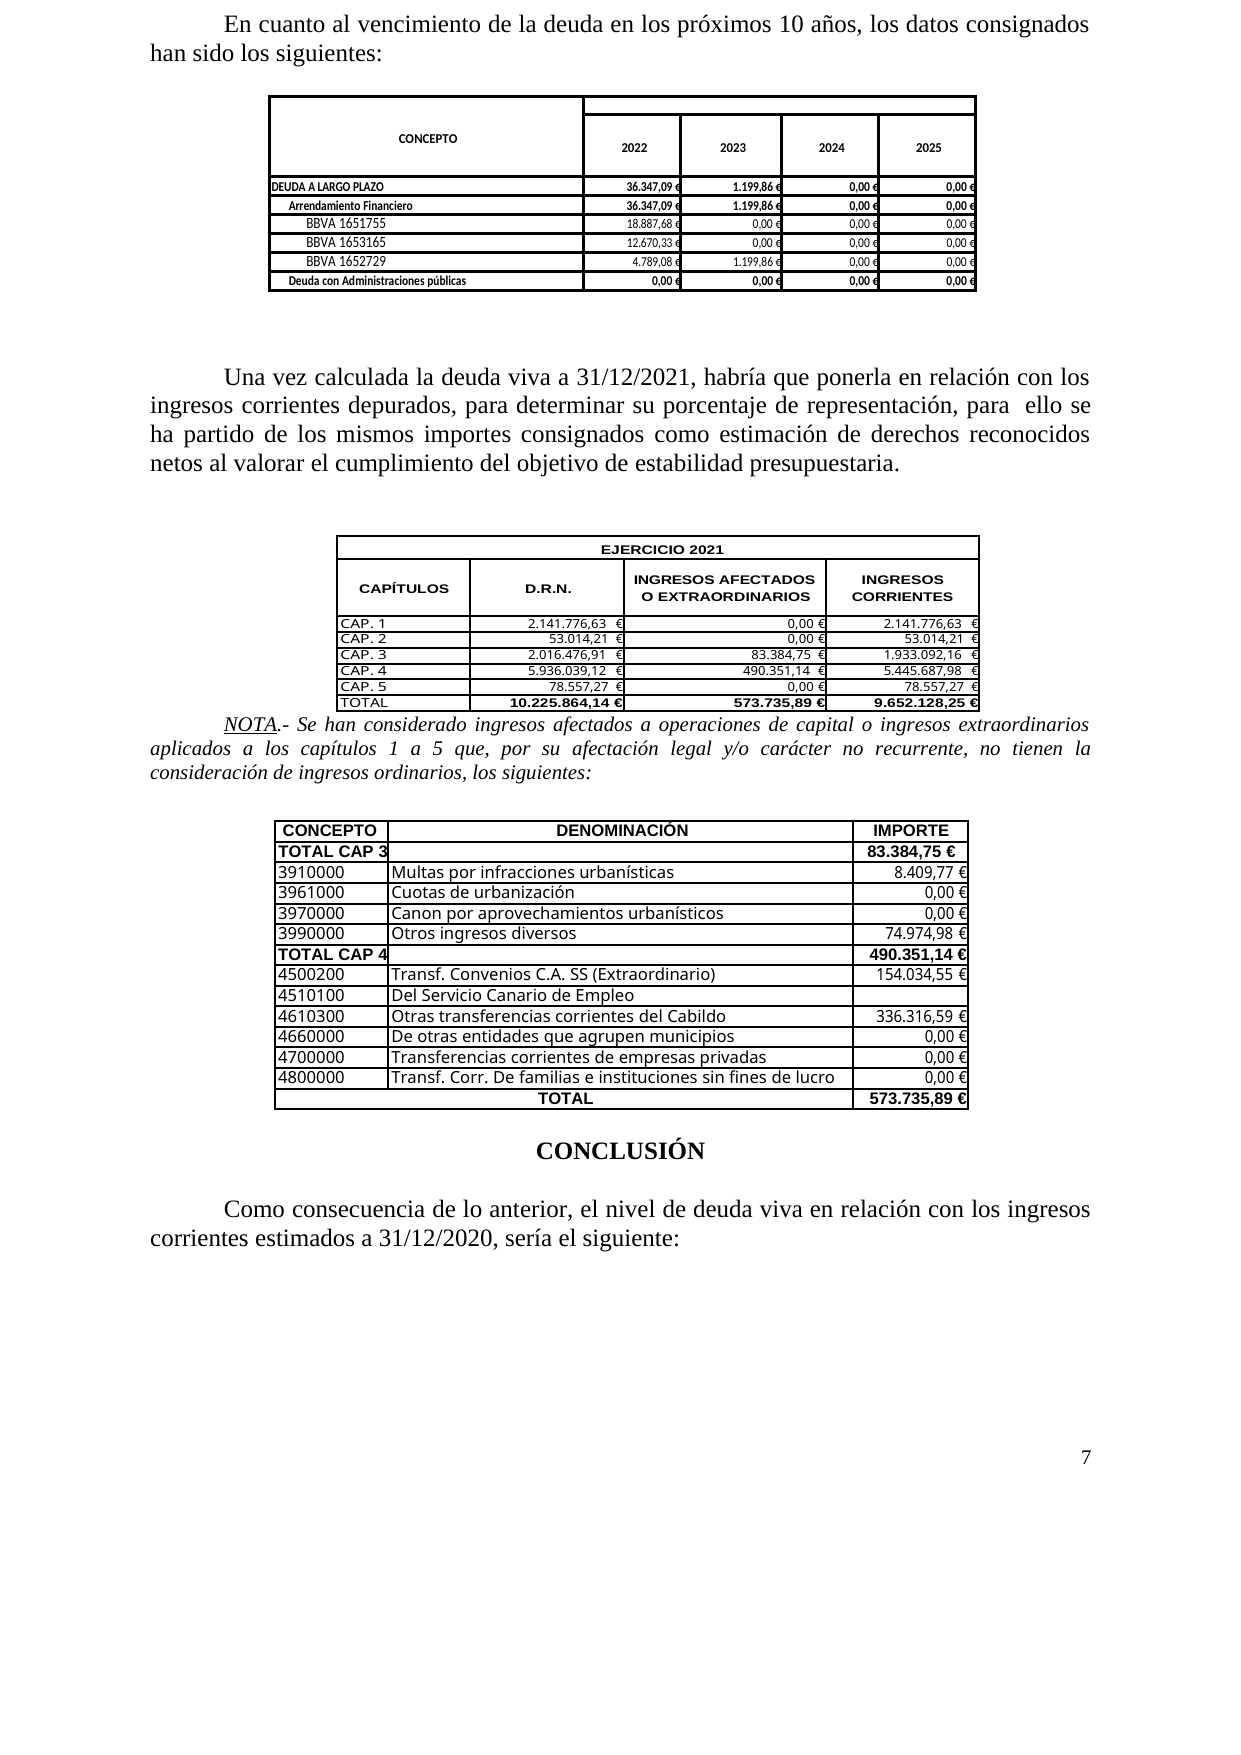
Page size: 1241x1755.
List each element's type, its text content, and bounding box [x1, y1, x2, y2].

table_cell Cuotas de urbanización [389, 884, 852, 902]
table_cell 4700000 [276, 1048, 387, 1067]
table_cell 4500200 [276, 966, 387, 984]
table_cell BBVA 1653165 [271, 235, 582, 251]
table_cell DEUDA A LARGO PLAZO [271, 178, 582, 194]
table_cell 0,00 € [880, 273, 974, 289]
table_cell 78.557,27 € [827, 680, 978, 694]
table_cell 4.789,08 € [585, 254, 679, 270]
table_cell 0,00 € [625, 680, 825, 694]
table_cell 36.347,09 € [585, 197, 679, 213]
table_cell Arrendamiento Financiero [271, 197, 582, 213]
text NOTA.- Se han considerado ingresos afectados a operaciones de capital o ingresos extraordinarios aplicados a los capítulos 1 a 5 que, por su afectación legal y/o carácter no recurrente, no tienen la consideración de ingresos ordinarios, los siguientes: [150, 712, 1091, 784]
table_cell 3990000 [276, 925, 387, 943]
table_cell 0,00 € [585, 273, 679, 289]
table_cell [854, 987, 967, 1005]
text Como consecuencia de lo anterior, el nivel de deuda viva en relación con los ingresos corrientes estimados a 31/12/2020, sería el siguiente: [150, 1194, 1091, 1251]
table_cell 3910000 [276, 863, 387, 882]
table_header CONCEPTO [276, 822, 387, 841]
table_cell Otras transferencias corrientes del Cabildo [389, 1007, 852, 1026]
table_cell 490.351,14 € [854, 946, 967, 964]
table_cell 0,00 € [854, 1028, 967, 1046]
table_cell 0,00 € [783, 254, 877, 270]
table_cell Deuda con Administraciones públicas [271, 273, 582, 289]
table_cell 2.141.776,63 € [471, 617, 623, 631]
table_cell 83.384,75 € [625, 649, 825, 662]
table_header DENOMINACIÓN [389, 822, 852, 841]
table_cell 53.014,21 € [471, 633, 623, 647]
table_cell 4610300 [276, 1007, 387, 1026]
table_cell 4660000 [276, 1028, 387, 1046]
table_cell 0,00 € [854, 1069, 967, 1087]
table_cell 0,00 € [854, 1048, 967, 1067]
table_cell Transf. Convenios C.A. SS (Extraordinario) [389, 966, 852, 984]
table_cell 3970000 [276, 905, 387, 923]
table_cell 3961000 [276, 884, 387, 902]
table_cell 2.016.476,91 € [471, 649, 623, 662]
table_cell 0,00 € [682, 273, 780, 289]
text 7 [39, 1445, 1091, 1469]
text En cuanto al vencimiento de la deuda en los próximos 10 años, los datos consignados han sido los siguientes: [150, 9, 1091, 67]
table_cell Del Servicio Canario de Empleo [389, 987, 852, 1005]
table_header CONCEPTO [271, 98, 582, 175]
table_cell 36.347,09 € [585, 178, 679, 194]
table_cell 0,00 € [682, 235, 780, 251]
table_cell 78.557,27 € [471, 680, 623, 694]
table_cell 8.409,77 € [854, 863, 967, 882]
table_cell 2024 [783, 116, 877, 175]
table_cell 1.199,86 € [682, 197, 780, 213]
table_cell 0,00 € [880, 235, 974, 251]
table_cell 0,00 € [854, 884, 967, 902]
table_cell CAP. 5 [338, 680, 469, 694]
table_cell 2022 [585, 116, 679, 175]
table_cell 83.384,75 € [854, 843, 967, 861]
table_cell 573.735,89 € [625, 696, 825, 710]
table_cell 0,00 € [682, 216, 780, 232]
table_cell TOTAL CAP 4 [276, 946, 387, 964]
table_cell 1.933.092,16 € [827, 649, 978, 662]
table_cell 5.936.039,12 € [471, 665, 623, 678]
table_cell 0,00 € [880, 197, 974, 213]
table_cell 0,00 € [625, 617, 825, 631]
table_cell CAP. 2 [338, 633, 469, 647]
table_cell 0,00 € [783, 235, 877, 251]
table_cell CAP. 1 [338, 617, 469, 631]
table_cell TOTAL [276, 1090, 852, 1108]
table_cell 2.141.776,63 € [827, 617, 978, 631]
table_cell 74.974,98 € [854, 925, 967, 943]
table_header EJERCICIO 2021 [338, 537, 978, 557]
table_cell 154.034,55 € [854, 966, 967, 984]
subtitle CONCLUSIÓN [467, 1136, 773, 1165]
table_cell 0,00 € [783, 216, 877, 232]
table_cell 5.445.687,98 € [827, 665, 978, 678]
table_cell 0,00 € [783, 273, 877, 289]
table_cell CAP. 3 [338, 649, 469, 662]
table_cell CAPÍTULOS [338, 560, 469, 615]
table_cell 0,00 € [854, 905, 967, 923]
table_cell TOTAL CAP 3 [276, 843, 387, 861]
table_cell 0,00 € [625, 633, 825, 647]
table_cell BBVA 1652729 [271, 254, 582, 270]
table_cell 0,00 € [783, 197, 877, 213]
text Una vez calculada la deuda viva a 31/12/2021, habría que ponerla en relación con los ingresos corrientes depurados, para determinar su porcentaje de representación, para ello se ha partido de los mismos importes consignados como estimación de derechos reconocidos netos al valorar el cumplimiento del objetivo de estabilidad presupuestaria. [150, 362, 1091, 477]
table_cell 0,00 € [880, 178, 974, 194]
table_cell TOTAL [338, 696, 469, 710]
table_cell 336.316,59 € [854, 1007, 967, 1026]
table_cell De otras entidades que agrupen municipios [389, 1028, 852, 1046]
table_cell 0,00 € [783, 178, 877, 194]
table_cell 12.670,33 € [585, 235, 679, 251]
table_cell 0,00 € [880, 216, 974, 232]
table_cell Canon por aprovechamientos urbanísticos [389, 905, 852, 923]
table_cell 2023 [682, 116, 780, 175]
table_cell Multas por infracciones urbanísticas [389, 863, 852, 882]
table_cell 53.014,21 € [827, 633, 978, 647]
table_cell 10.225.864,14 € [471, 696, 623, 710]
table_cell Transferencias corrientes de empresas privadas [389, 1048, 852, 1067]
table_cell 1.199,86 € [682, 178, 780, 194]
table_cell 490.351,14 € [625, 665, 825, 678]
table_cell D.R.N. [471, 560, 623, 615]
table_cell [389, 946, 852, 964]
table_cell Transf. Corr. De familias e instituciones sin fines de lucro [389, 1069, 852, 1087]
table_cell 1.199,86 € [682, 254, 780, 270]
table_cell 2025 [880, 116, 974, 175]
table_cell BBVA 1651755 [271, 216, 582, 232]
table_cell 0,00 € [880, 254, 974, 270]
table_cell [389, 843, 852, 861]
table_cell 4800000 [276, 1069, 387, 1087]
table_cell 573.735,89 € [854, 1090, 967, 1108]
table_cell CAP. 4 [338, 665, 469, 678]
table_cell INGRESOS CORRIENTES [827, 560, 978, 615]
table_cell 18.887,68 € [585, 216, 679, 232]
table_cell 9.652.128,25 € [827, 696, 978, 710]
table_cell INGRESOS AFECTADOS O EXTRAORDINARIOS [625, 560, 825, 615]
table_header [585, 98, 974, 113]
table_cell 4510100 [276, 987, 387, 1005]
table_cell Otros ingresos diversos [389, 925, 852, 943]
table_header IMPORTE [854, 822, 967, 841]
